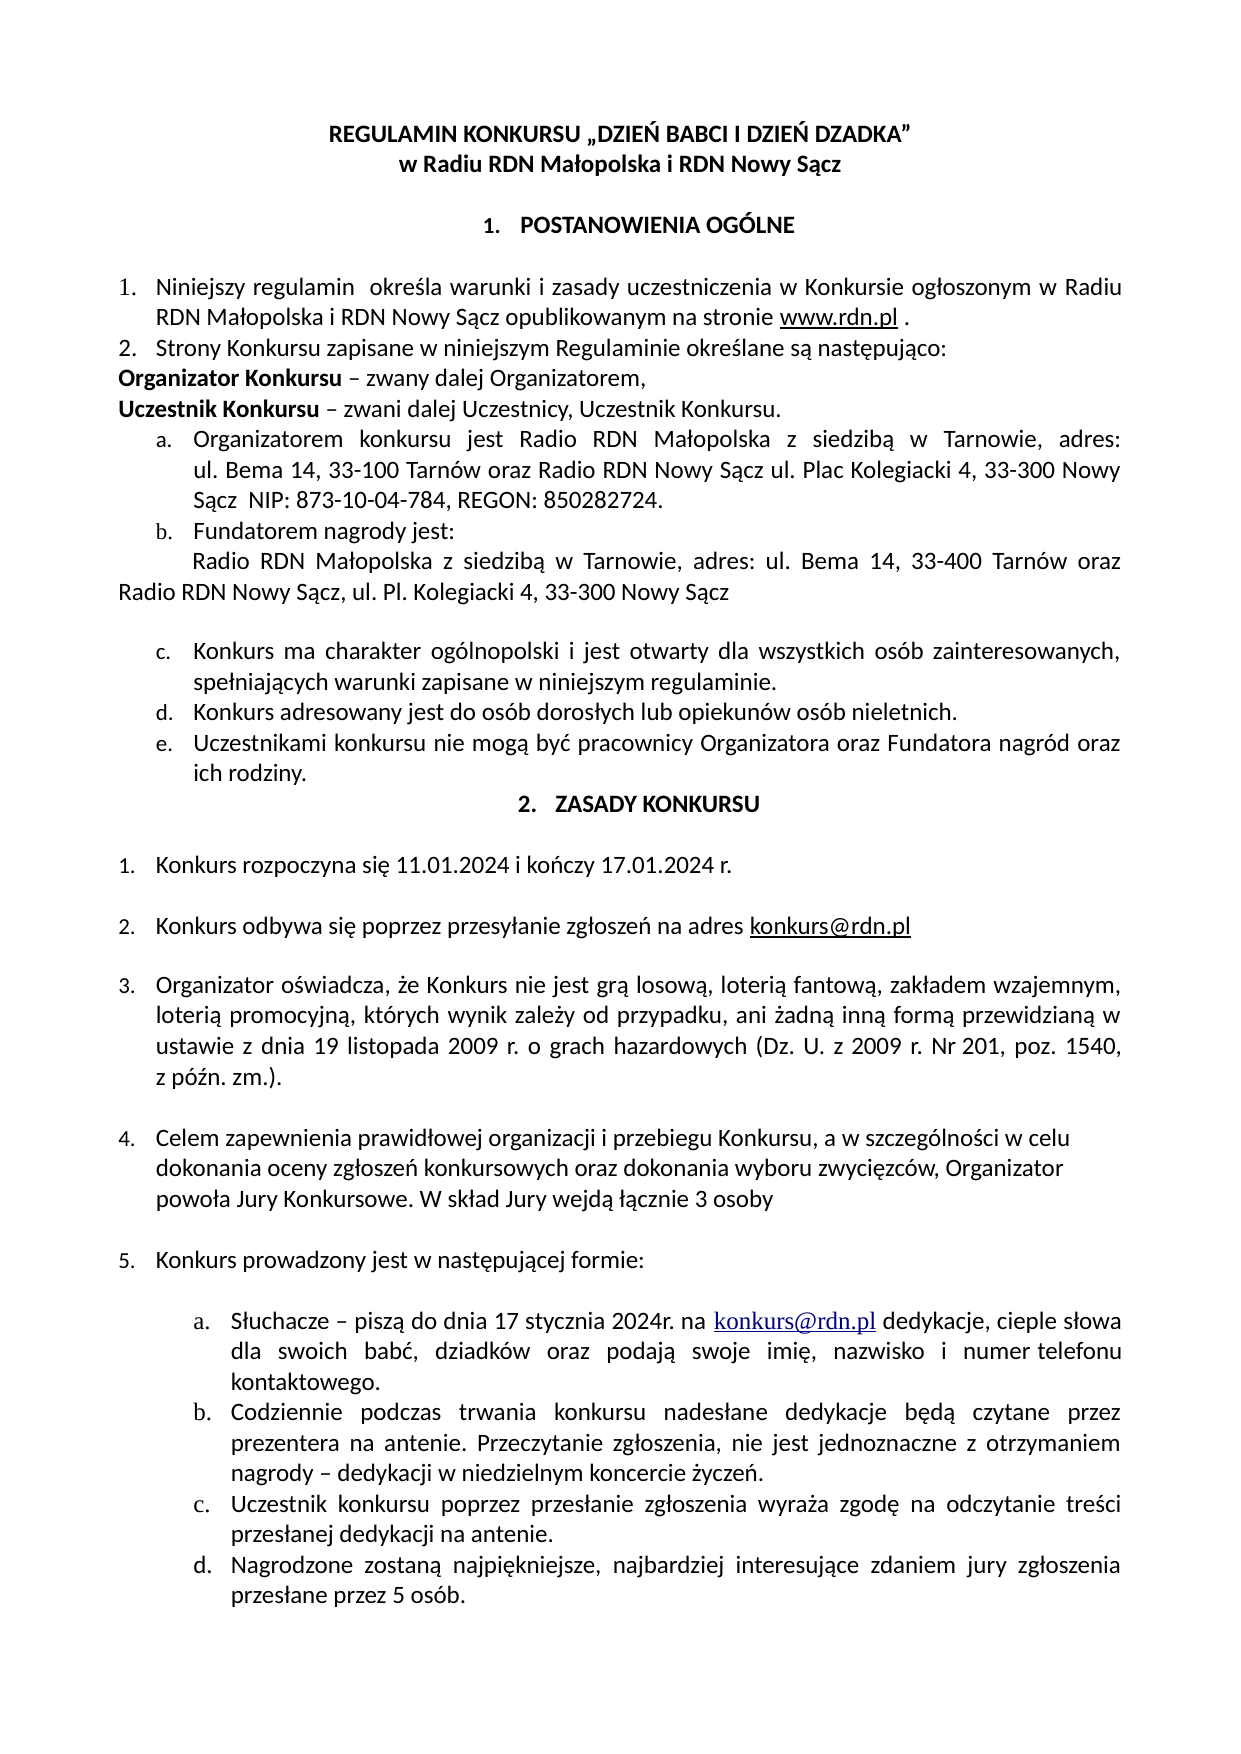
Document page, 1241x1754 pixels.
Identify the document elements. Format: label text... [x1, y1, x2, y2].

text Radio RDN Małopolska z siedzibą w Tarnowie, adres: ul. Bema 14, 33-400 Tarnów oraz Radio RDN Nowy Sącz, ul. Pl. Kolegiacki 4, 33-300 Nowy Sącz [118, 545, 1122, 606]
list Nagrodzone zostaną najpiękniejsze, najbardziej interesujące zdaniem jury zgłoszenia przesłane przez 5 osób. [193, 1549, 1122, 1610]
text REGULAMIN KONKURSU „DZIEŃ BABCI I DZIEŃ DZADKA” [118, 118, 1122, 149]
list Fundatorem nagrody jest: [156, 515, 1122, 545]
list Codziennie podczas trwania konkursu nadesłane dedykacje będą czytane przez prezentera na antenie. Przeczytanie zgłoszenia, nie jest jednoznaczne z otrzymaniem nagrody – dedykacji w niedzielnym koncercie życzeń. [193, 1396, 1122, 1488]
list Organizator oświadcza, że Konkurs nie jest grą losową, loterią fantową, zakładem wzajemnym, loterią promocyjną, których wynik zależy od przypadku, ani żadną inną formą przewidzianą w ustawie z dnia 19 listopada 2009 r. o grach hazardowych (Dz. U. z 2009 r. Nr 201, poz. 1540, z późn. zm.). [118, 969, 1122, 1091]
list Uczestnik konkursu poprzez przesłanie zgłoszenia wyraża zgodę na odczytanie treści przesłanej dedykacji na antenie. [193, 1488, 1122, 1549]
list Słuchacze – piszą do dnia 17 stycznia 2024r. na konkurs@rdn.pl dedykacje, cieple słowa dla swoich babć, dziadków oraz podają swoje imię, nazwisko i numer telefonu kontaktowego. [193, 1305, 1122, 1396]
list Konkurs adresowany jest do osób dorosłych lub opiekunów osób nieletnich. [156, 696, 1122, 727]
list Strony Konkursu zapisane w niniejszym Regulaminie określane są następująco: [118, 332, 1122, 362]
list Konkurs prowadzony jest w następującej formie: [118, 1244, 1122, 1274]
list Niniejszy regulamin określa warunki i zasady uczestniczenia w Konkursie ogłoszonym w Radiu RDN Małopolska i RDN Nowy Sącz opublikowanym na stronie www.rdn.pl . [118, 271, 1122, 332]
list Konkurs rozpoczyna się 11.01.2024 i kończy 17.01.2024 r. [118, 849, 1122, 879]
text Uczestnik Konkursu – zwani dalej Uczestnicy, Uczestnik Konkursu. [118, 393, 1122, 423]
list ZASADY KONKURSU [156, 788, 1122, 818]
text Organizator Konkursu – zwany dalej Organizatorem, [118, 362, 1122, 393]
list Celem zapewnienia prawidłowej organizacji i przebiegu Konkursu, a w szczególności w celu dokonania oceny zgłoszeń konkursowych oraz dokonania wyboru zwycięzców, Organizator powoła Jury Konkursowe. W skład Jury wejdą łącznie 3 osoby [118, 1122, 1122, 1213]
text w Radiu RDN Małopolska i RDN Nowy Sącz [118, 149, 1122, 179]
list Uczestnikami konkursu nie mogą być pracownicy Organizatora oraz Fundatora nagród oraz ich rodziny. [156, 727, 1122, 788]
list Konkurs odbywa się poprzez przesyłanie zgłoszeń na adres konkurs@rdn.pl [118, 910, 1122, 940]
list Organizatorem konkursu jest Radio RDN Małopolska z siedzibą w Tarnowie, adres: ul. Bema 14, 33-100 Tarnów oraz Radio RDN Nowy Sącz ul. Plac Kolegiacki 4, 33-300 Nowy Sącz NIP: 873-10-04-784, REGON: 850282724. [156, 423, 1122, 515]
list POSTANOWIENIA OGÓLNE [156, 210, 1122, 240]
list Konkurs ma charakter ogólnopolski i jest otwarty dla wszystkich osób zainteresowanych, spełniających warunki zapisane w niniejszym regulaminie. [156, 635, 1122, 696]
